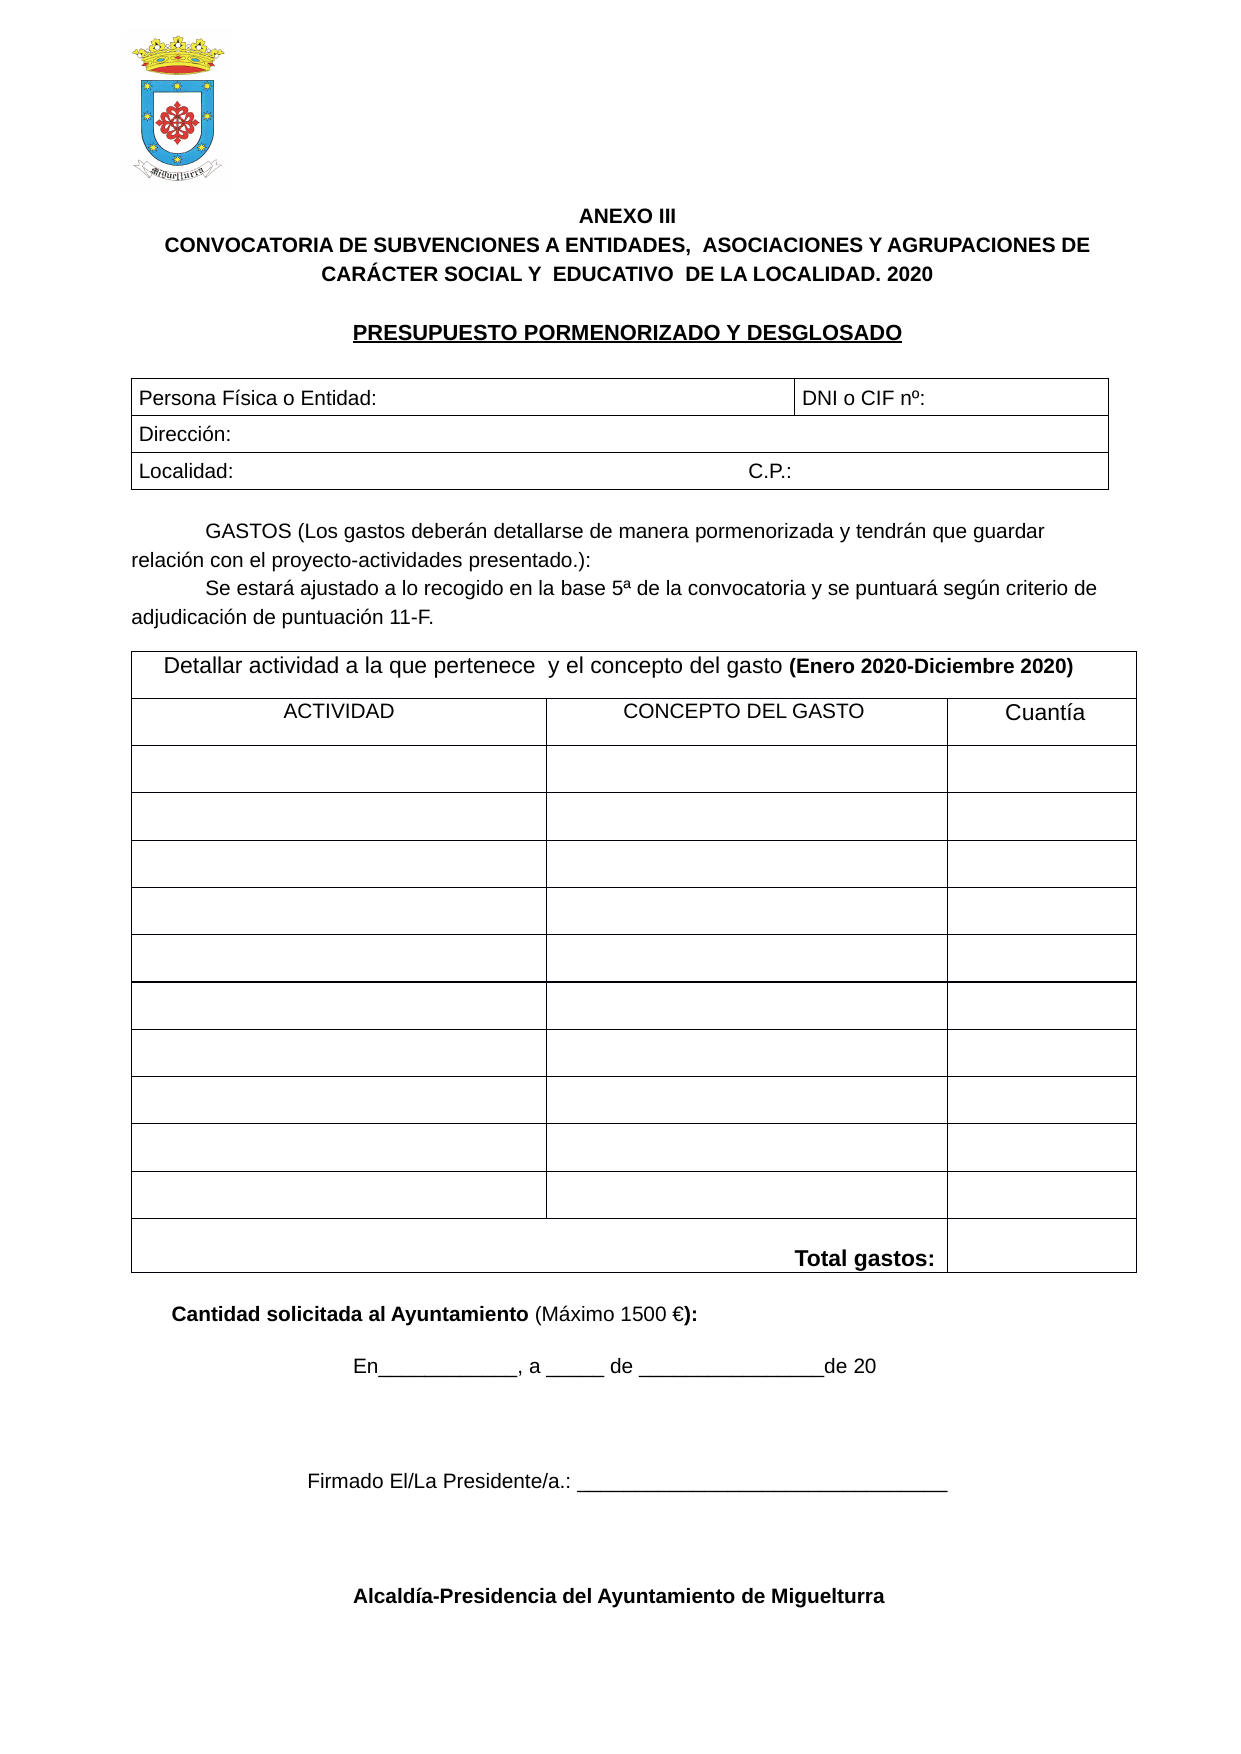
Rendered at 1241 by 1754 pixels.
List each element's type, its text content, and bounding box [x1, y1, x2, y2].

table_cell [547, 793, 947, 839]
table_cell [547, 1077, 947, 1123]
table_cell [547, 841, 947, 887]
table_header DNI o CIF nº: [795, 379, 1108, 415]
table_cell [948, 1273, 1137, 1325]
table_cell [948, 841, 1136, 887]
table_cell [547, 1172, 947, 1218]
table_cell [132, 935, 546, 981]
table_cell [132, 1124, 546, 1171]
text Alcaldía-Presidencia del Ayuntamiento de Miguelturra [131, 1584, 1123, 1608]
table_cell [132, 1273, 159, 1325]
table_header Persona Física o Entidad: [132, 379, 794, 415]
text En____________, a _____ de ________________de 20 [131, 1354, 1123, 1378]
picture [122, 27, 234, 190]
table_cell [948, 746, 1136, 792]
table_cell CONCEPTO DEL GASTO [547, 699, 947, 745]
table_cell [132, 1077, 546, 1123]
table_cell Total gastos: [132, 1219, 947, 1272]
table_cell [132, 841, 546, 887]
table_cell [132, 1030, 546, 1076]
table_cell [547, 983, 947, 1029]
text Se estará ajustado a lo recogido en la base 5ª de la convocatoria y se puntuará según criterio de adjudicación de puntuación 11-F. [131, 576, 1123, 629]
table_cell [547, 888, 947, 934]
table_cell [948, 888, 1136, 934]
table_cell [547, 935, 947, 981]
table_cell Localidad: C.P.: [132, 453, 1108, 489]
table_cell [948, 1219, 1136, 1272]
table_cell [547, 746, 947, 792]
table_cell [547, 1030, 947, 1076]
text PRESUPUESTO PORMENORIZADO Y DESGLOSADO [131, 319, 1123, 344]
table_cell [948, 1172, 1136, 1218]
table_cell Dirección: [132, 416, 1108, 452]
table_cell [948, 983, 1136, 1029]
table_cell ACTIVIDAD [132, 699, 546, 745]
table_cell [948, 1030, 1136, 1076]
table_cell [547, 1124, 947, 1171]
table_header Detallar actividad a la que pertenece y el concepto del gasto (Enero 2020-Diciembre 2020) [132, 652, 1136, 698]
table_cell [948, 935, 1136, 981]
table_cell [132, 888, 546, 934]
table_cell Cantidad solicitada al Ayuntamiento (Máximo 1500 €): [159, 1273, 947, 1325]
table_cell Cuantía [948, 699, 1136, 745]
table_cell [132, 983, 546, 1029]
table_cell [132, 746, 546, 792]
text GASTOS (Los gastos deberán detallarse de manera pormenorizada y tendrán que guardar relación con el proyecto-actividades presentado.): [131, 519, 1123, 571]
text ANEXO III [131, 204, 1123, 228]
table_cell [132, 793, 546, 839]
table_cell [948, 1124, 1136, 1171]
text Firmado El/La Presidente/a.: ________________________________ [131, 1469, 1123, 1493]
table_cell [132, 1172, 546, 1218]
table_cell [948, 1077, 1136, 1123]
table_cell [948, 793, 1136, 839]
text CONVOCATORIA DE SUBVENCIONES A ENTIDADES, ASOCIACIONES Y AGRUPACIONES DE CARÁCTER SOCIAL Y EDUCATIVO DE LA LOCALIDAD. 2020 [131, 233, 1123, 286]
